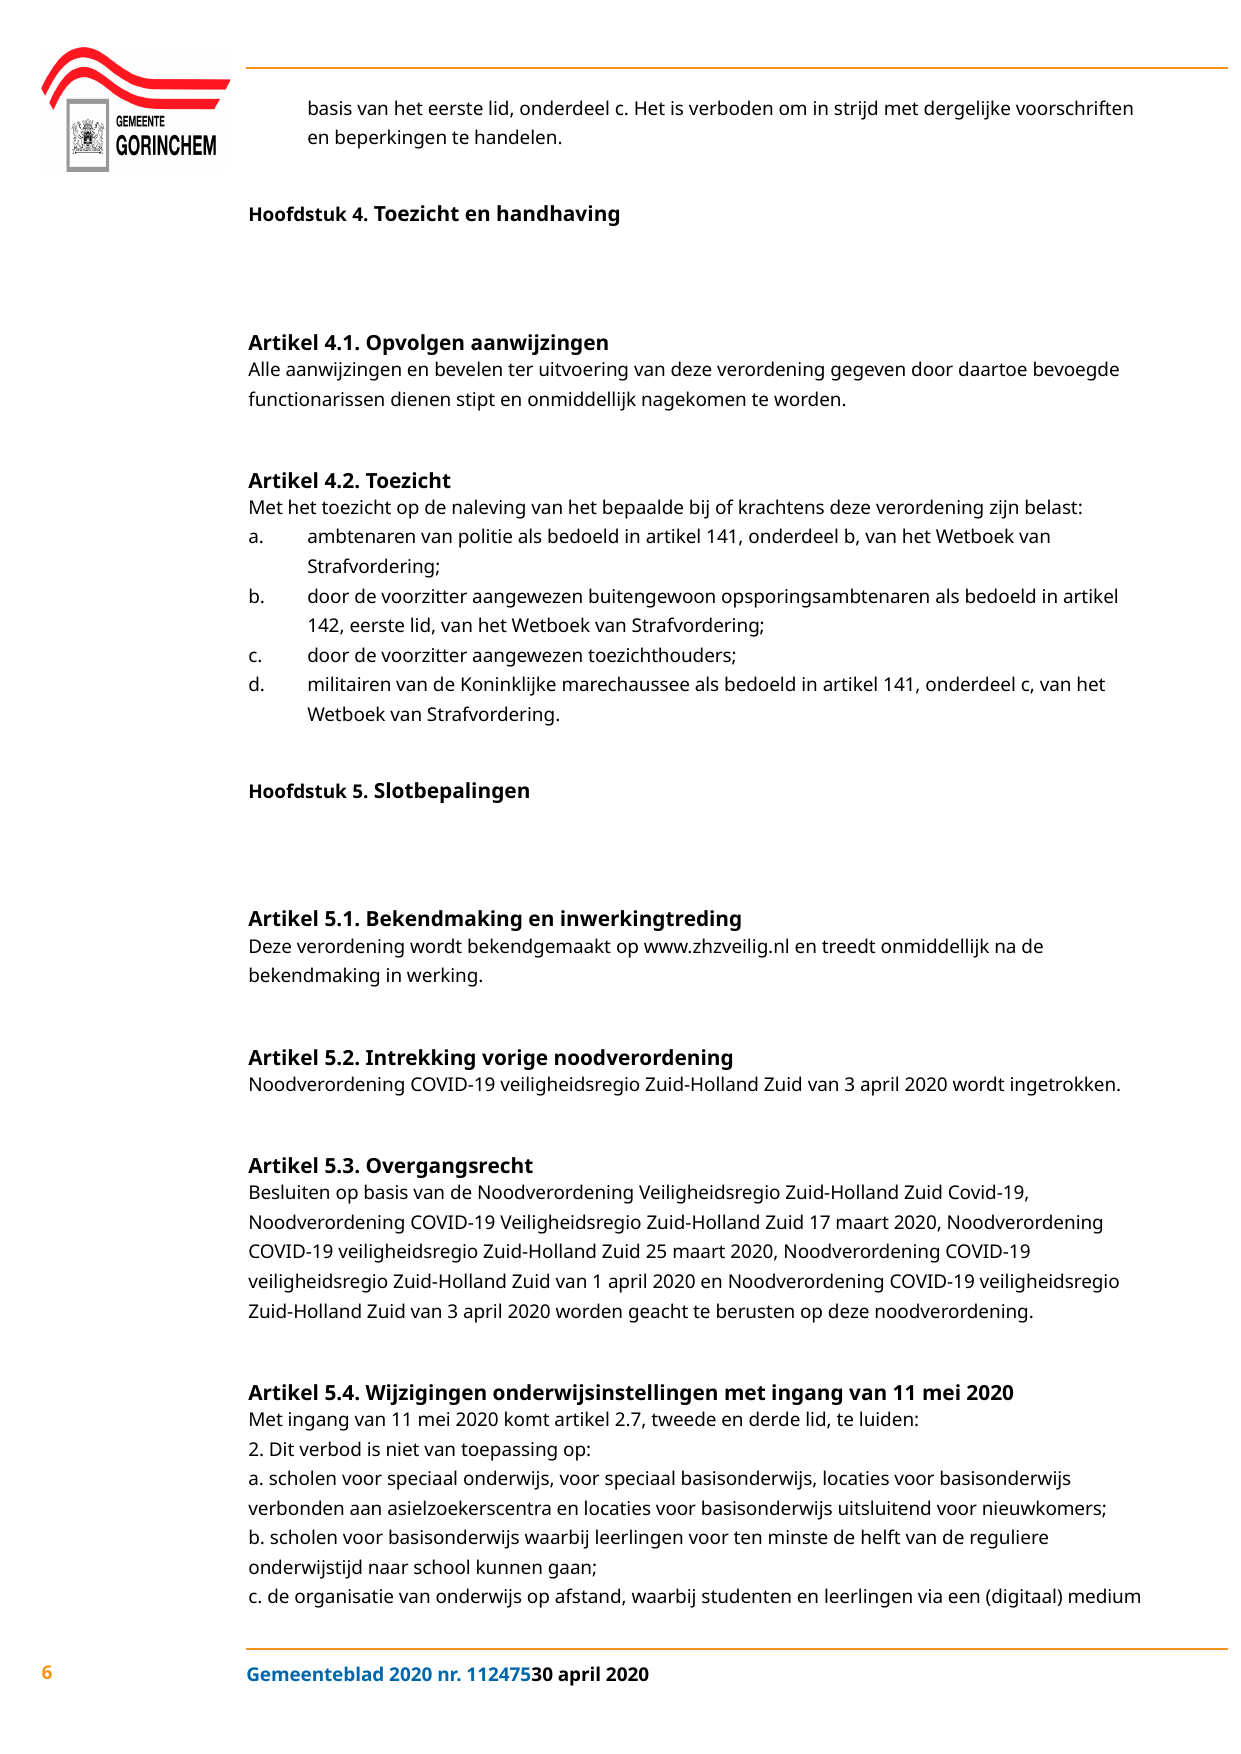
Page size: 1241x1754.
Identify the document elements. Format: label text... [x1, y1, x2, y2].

text Hoofdstuk 5. Slotbepalingen [248, 776, 1152, 805]
text Noodverordening COVID-19 veiligheidsregio Zuid-Holland Zuid van 3 april 2020 wordt ingetrokken. [248, 1071, 1152, 1097]
list ambtenaren van politie als bedoeld in artikel 141, onderdeel b, van het Wetboek van Strafvordering; [248, 524, 1152, 579]
text Artikel 5.4. Wijzigingen onderwijsinstellingen met ingang van 11 mei 2020 [248, 1378, 1152, 1406]
text Artikel 5.2. Intrekking vorige noodverordening [248, 1043, 1152, 1071]
text Deze verordening wordt bekendgemaakt op www.zhzveilig.nl en treedt onmiddellijk na de bekendmaking in werking. [248, 933, 1152, 988]
text Artikel 5.3. Overgangsrecht [248, 1151, 1152, 1179]
text 2. Dit verbod is niet van toepassing op: [248, 1436, 1152, 1462]
text c. de organisatie van onderwijs op afstand, waarbij studenten en leerlingen via een (digitaal) medium [248, 1584, 1152, 1609]
picture [41, 47, 231, 172]
list basis van het eerste lid, onderdeel c. Het is verboden om in strijd met dergelijke voorschriften en beperkingen te handelen. [248, 95, 1152, 150]
text Noodverordening COVID-19 Veiligheidsregio Zuid-Holland Zuid 17 maart 2020, Noodverordening COVID-19 veiligheidsregio Zuid-Holland Zuid 25 maart 2020, Noodverordening COVID-19 veiligheidsregio Zuid-Holland Zuid van 1 april 2020 en Noodverordening COVID-19 veiligheidsregio Zuid-Holland Zuid van 3 april 2020 worden geacht te berusten op deze noodverordening. [248, 1209, 1152, 1323]
list door de voorzitter aangewezen buitengewoon opsporingsambtenaren als bedoeld in artikel 142, eerste lid, van het Wetboek van Strafvordering; [248, 583, 1152, 638]
text a. scholen voor speciaal onderwijs, voor speciaal basisonderwijs, locaties voor basisonderwijs verbonden aan asielzoekerscentra en locaties voor basisonderwijs uitsluitend voor nieuwkomers; [248, 1465, 1152, 1521]
list door de voorzitter aangewezen toezichthouders; [248, 642, 1152, 668]
text Besluiten op basis van de Noodverordening Veiligheidsregio Zuid-Holland Zuid Covid-19, [248, 1179, 1152, 1205]
text Met ingang van 11 mei 2020 komt artikel 2.7, tweede en derde lid, te luiden: [248, 1406, 1152, 1432]
text Artikel 5.1. Bekendmaking en inwerkingtreding [248, 904, 1152, 933]
text Alle aanwijzingen en bevelen ter uitvoering van deze verordening gegeven door daartoe bevoegde functionarissen dienen stipt en onmiddellijk nagekomen te worden. [248, 356, 1152, 411]
text Met het toezicht op de naleving van het bepaalde bij of krachtens deze verordening zijn belast: [248, 494, 1152, 520]
text b. scholen voor basisonderwijs waarbij leerlingen voor ten minste de helft van de reguliere onderwijstijd naar school kunnen gaan; [248, 1524, 1152, 1580]
list militairen van de Koninklijke marechaussee als bedoeld in artikel 141, onderdeel c, van het Wetboek van Strafvordering. [248, 672, 1152, 727]
text Artikel 4.1. Opvolgen aanwijzingen [248, 328, 1152, 356]
text Artikel 4.2. Toezicht [248, 466, 1152, 494]
text Hoofdstuk 4. Toezicht en handhaving [248, 199, 1152, 228]
